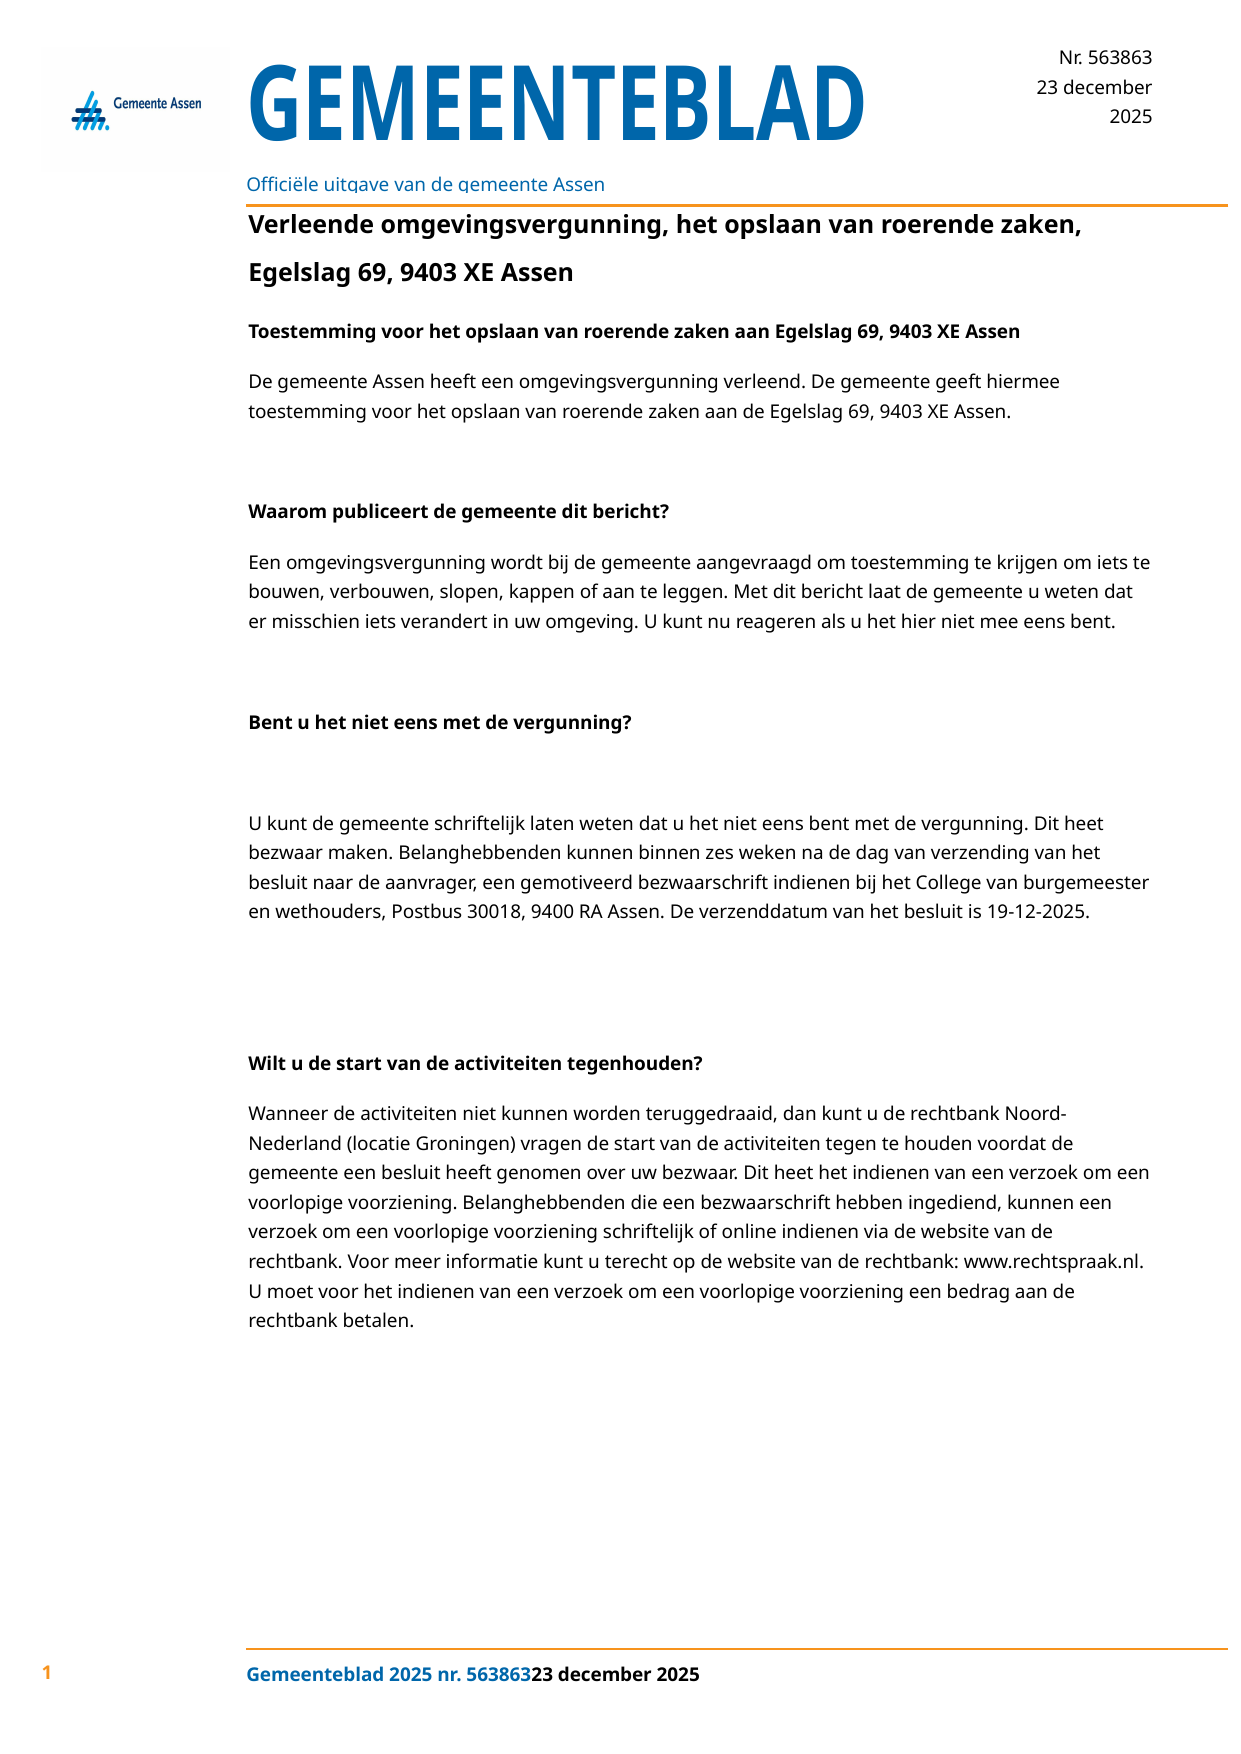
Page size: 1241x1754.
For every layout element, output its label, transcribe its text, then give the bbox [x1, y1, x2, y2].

text Waarom publiceert de gemeente dit bericht? [248, 499, 1152, 524]
text Een omgevingsvergunning wordt bij de gemeente aangevraagd om toestemming te krijgen om iets te bouwen, verbouwen, slopen, kappen of aan te leggen. Met dit bericht laat de gemeente u weten dat er misschien iets verandert in uw omgeving. U kunt nu reageren als u het hier niet mee eens bent. [248, 549, 1152, 634]
text Bent u het niet eens met de vergunning? [248, 709, 1152, 735]
picture [41, 47, 231, 172]
text U kunt de gemeente schriftelijk laten weten dat u het niet eens bent met de vergunning. Dit heet bezwaar maken. Belanghebbenden kunnen binnen zes weken na de dag van verzending van het besluit naar de aanvrager, een gemotiveerd bezwaarschrift indienen bij het College van burgemeester en wethouders, Postbus 30018, 9400 RA Assen. De verzenddatum van het besluit is 19-12-2025. [248, 810, 1152, 924]
text Toestemming voor het opslaan van roerende zaken aan Egelslag 69, 9403 XE Assen [248, 318, 1152, 344]
text De gemeente Assen heeft een omgevingsvergunning verleend. De gemeente geeft hiermee toestemming voor het opslaan van roerende zaken aan de Egelslag 69, 9403 XE Assen. [248, 368, 1152, 424]
text Wanneer de activiteiten niet kunnen worden teruggedraaid, dan kunt u de rechtbank Noord-Nederland (locatie Groningen) vragen de start van de activiteiten tegen te houden voordat de gemeente een besluit heeft genomen over uw bezwaar. Dit heet het indienen van een verzoek om een voorlopige voorziening. Belanghebbenden die een bezwaarschrift hebben ingediend, kunnen een verzoek om een voorlopige voorziening schriftelijk of online indienen via de website van de rechtbank. Voor meer informatie kunt u terecht op de website van de rechtbank: www.rechtspraak.nl. U moet voor het indienen van een verzoek om een voorlopige voorziening een bedrag aan de rechtbank betalen. [248, 1100, 1152, 1333]
text Verleende omgevingsvergunning, het opslaan van roerende zaken, Egelslag 69, 9403 XE Assen [248, 207, 1152, 288]
text Wilt u de start van de activiteiten tegenhouden? [248, 1050, 1152, 1076]
